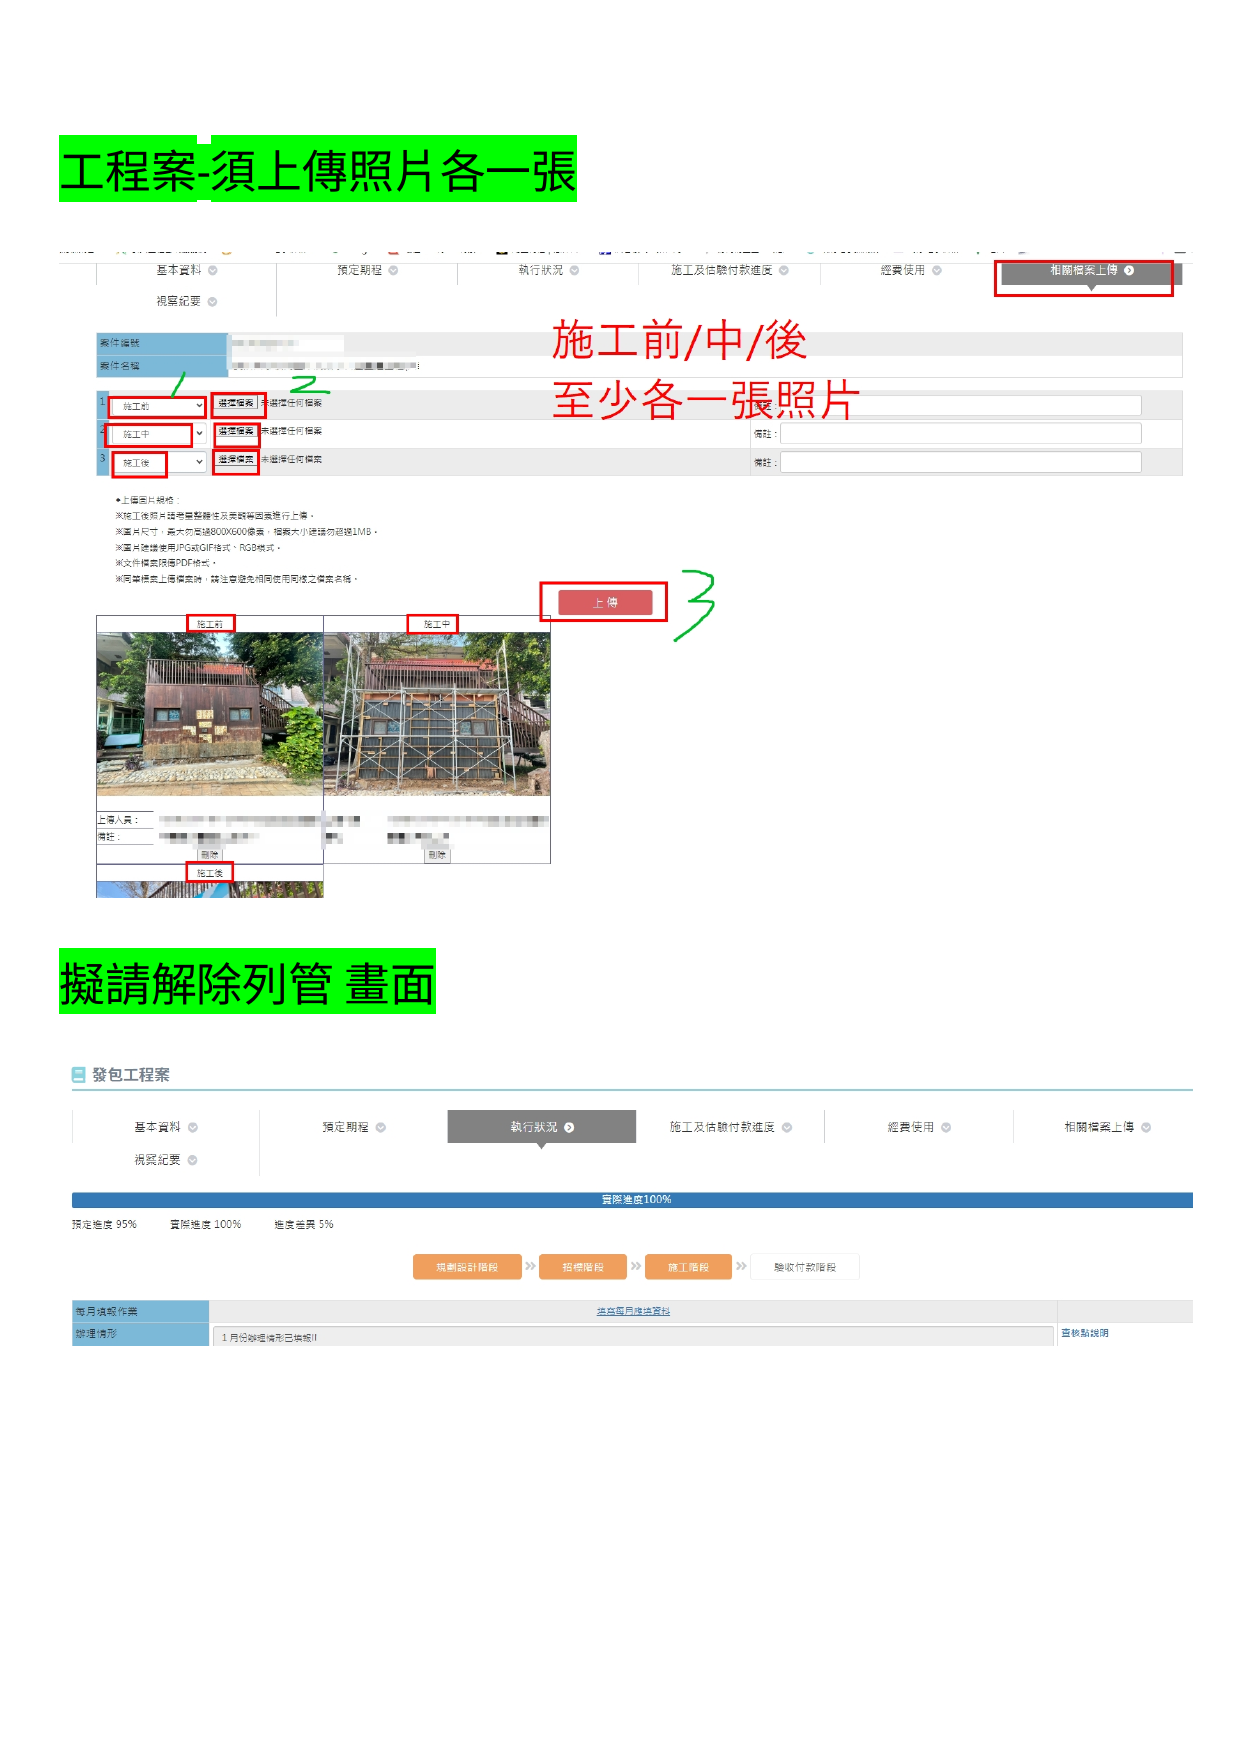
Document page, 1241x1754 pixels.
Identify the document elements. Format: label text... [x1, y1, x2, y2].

text [59, 898, 1193, 908]
text 工程案-須上傳照片各一張 [59, 96, 1193, 252]
text 擬請解除列管 畫面 [59, 908, 1193, 1046]
